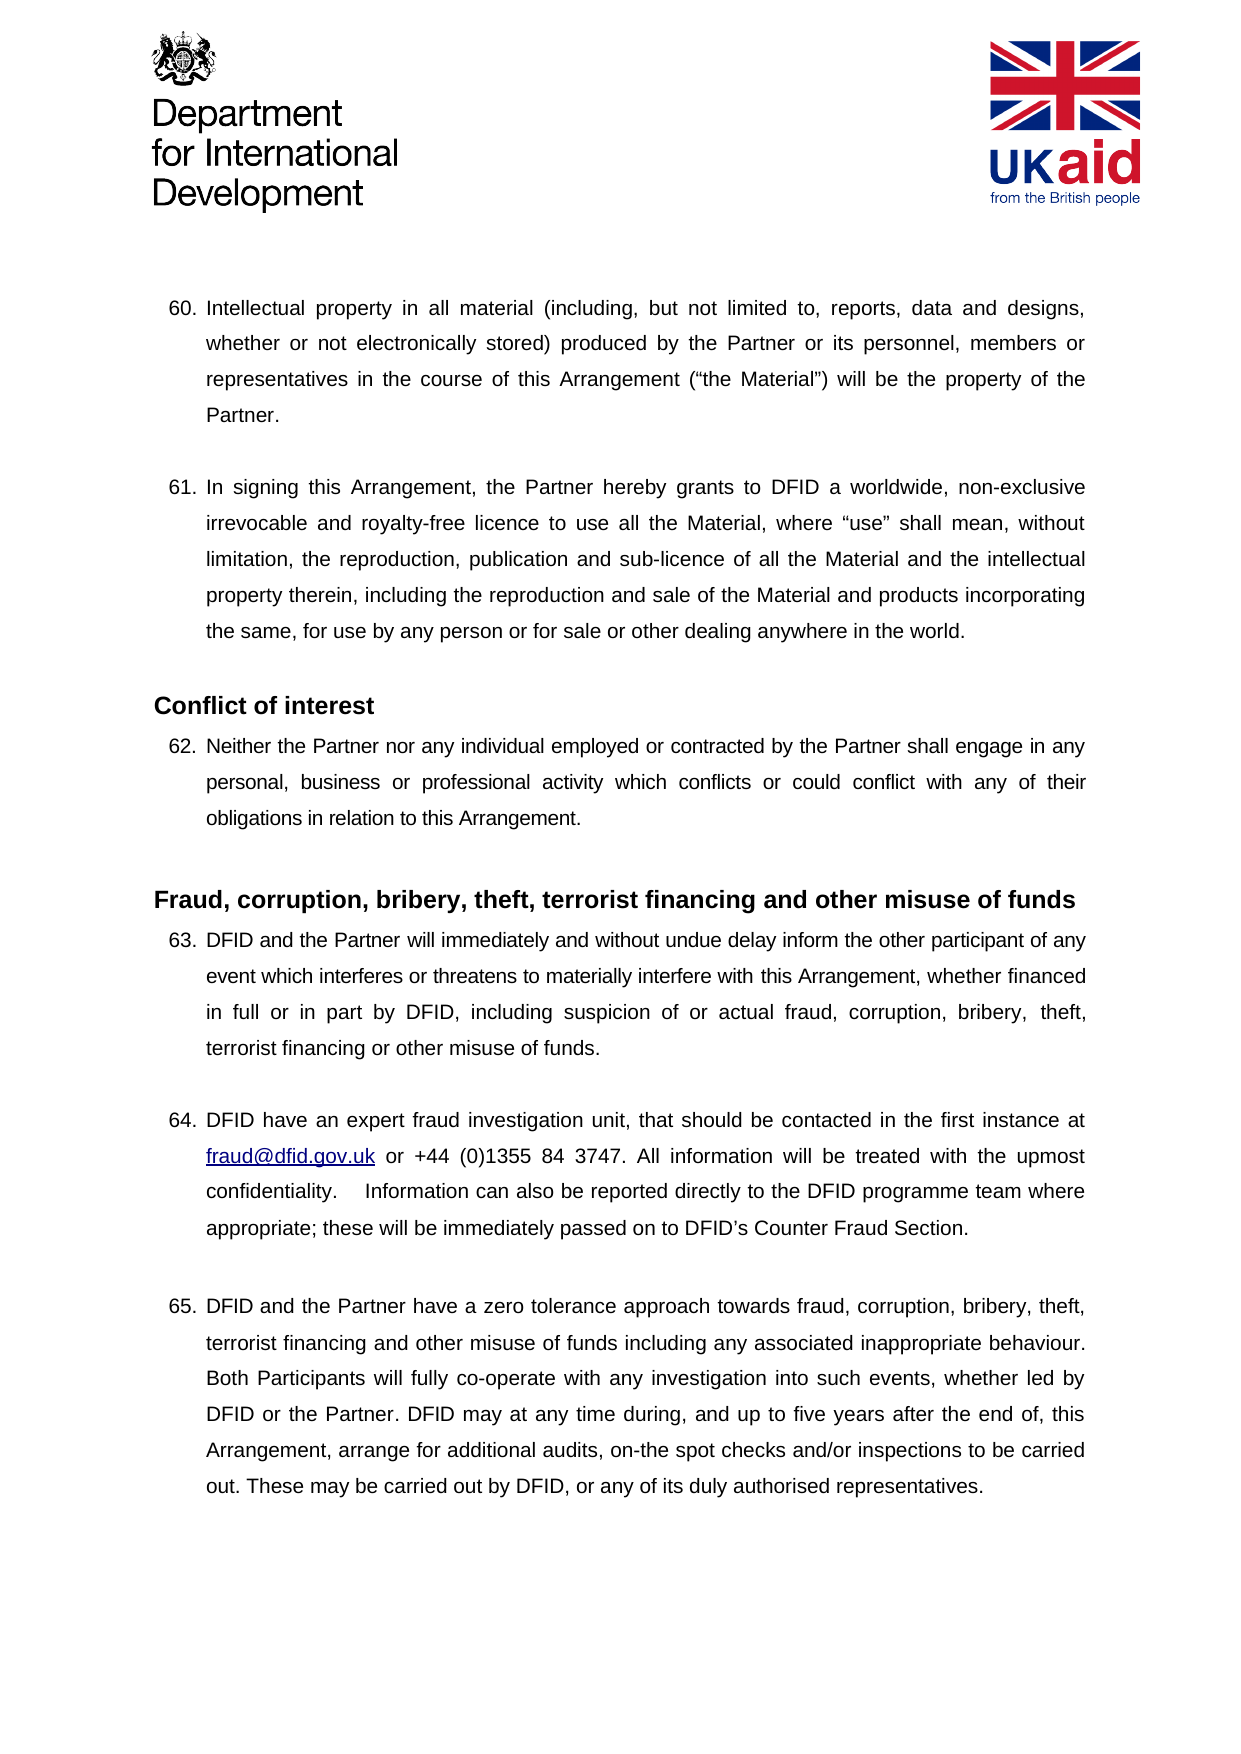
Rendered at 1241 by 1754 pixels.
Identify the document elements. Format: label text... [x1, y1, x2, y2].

list Neither the Partner nor any individual employed or contracted by the Partner shall engage in any personal, business or professional activity which conflicts or could conflict with any of their obligations in relation to this Arrangement. [168, 734, 1087, 829]
list Intellectual property in all material (including, but not limited to, reports, data and designs, whether or not electronically stored) produced by the Partner or its personnel, members or representatives in the course of this Arrangement (“the Material”) will be the property of the Partner. [168, 295, 1087, 427]
list In signing this Arrangement, the Partner hereby grants to DFID a worldwide, non-exclusive irrevocable and royalty-free licence to use all the Material, where “use” shall mean, without limitation, the reproduction, publication and sub-licence of all the Material and the intellectual property therein, including the reproduction and sale of the Material and products incorporating the same, for use by any person or for sale or other dealing anywhere in the world. [168, 475, 1087, 643]
list Fraud, corruption, bribery, theft, terrorist financing and other misuse of funds [153, 885, 1087, 913]
list DFID and the Partner will immediately and without undue delay inform the other participant of any event which interferes or threatens to materially interfere with this Arrangement, whether financed in full or in part by DFID, including suspicion of or actual fraud, corruption, bribery, theft, terrorist financing or other misuse of funds. [168, 928, 1087, 1059]
list Conflict of interest [153, 691, 1087, 719]
list DFID and the Partner have a zero tolerance approach towards fraud, corruption, bribery, theft, terrorist financing and other misuse of funds including any associated inappropriate behaviour. Both Participants will fully co-operate with any investigation into such events, whether led by DFID or the Partner. DFID may at any time during, and up to five years after the end of, this Arrangement, arrange for additional audits, on-the spot checks and/or inspections to be carried out. These may be carried out by DFID, or any of its duly authorised representatives. [168, 1294, 1087, 1498]
list DFID have an expert fraud investigation unit, that should be contacted in the first instance at fraud@dfid.gov.uk or +44 (0)1355 84 3747. All information will be treated with the upmost confidentiality. Information can also be reported directly to the DFID programme team where appropriate; these will be immediately passed on to DFID’s Counter Fraud Section. [168, 1107, 1087, 1239]
